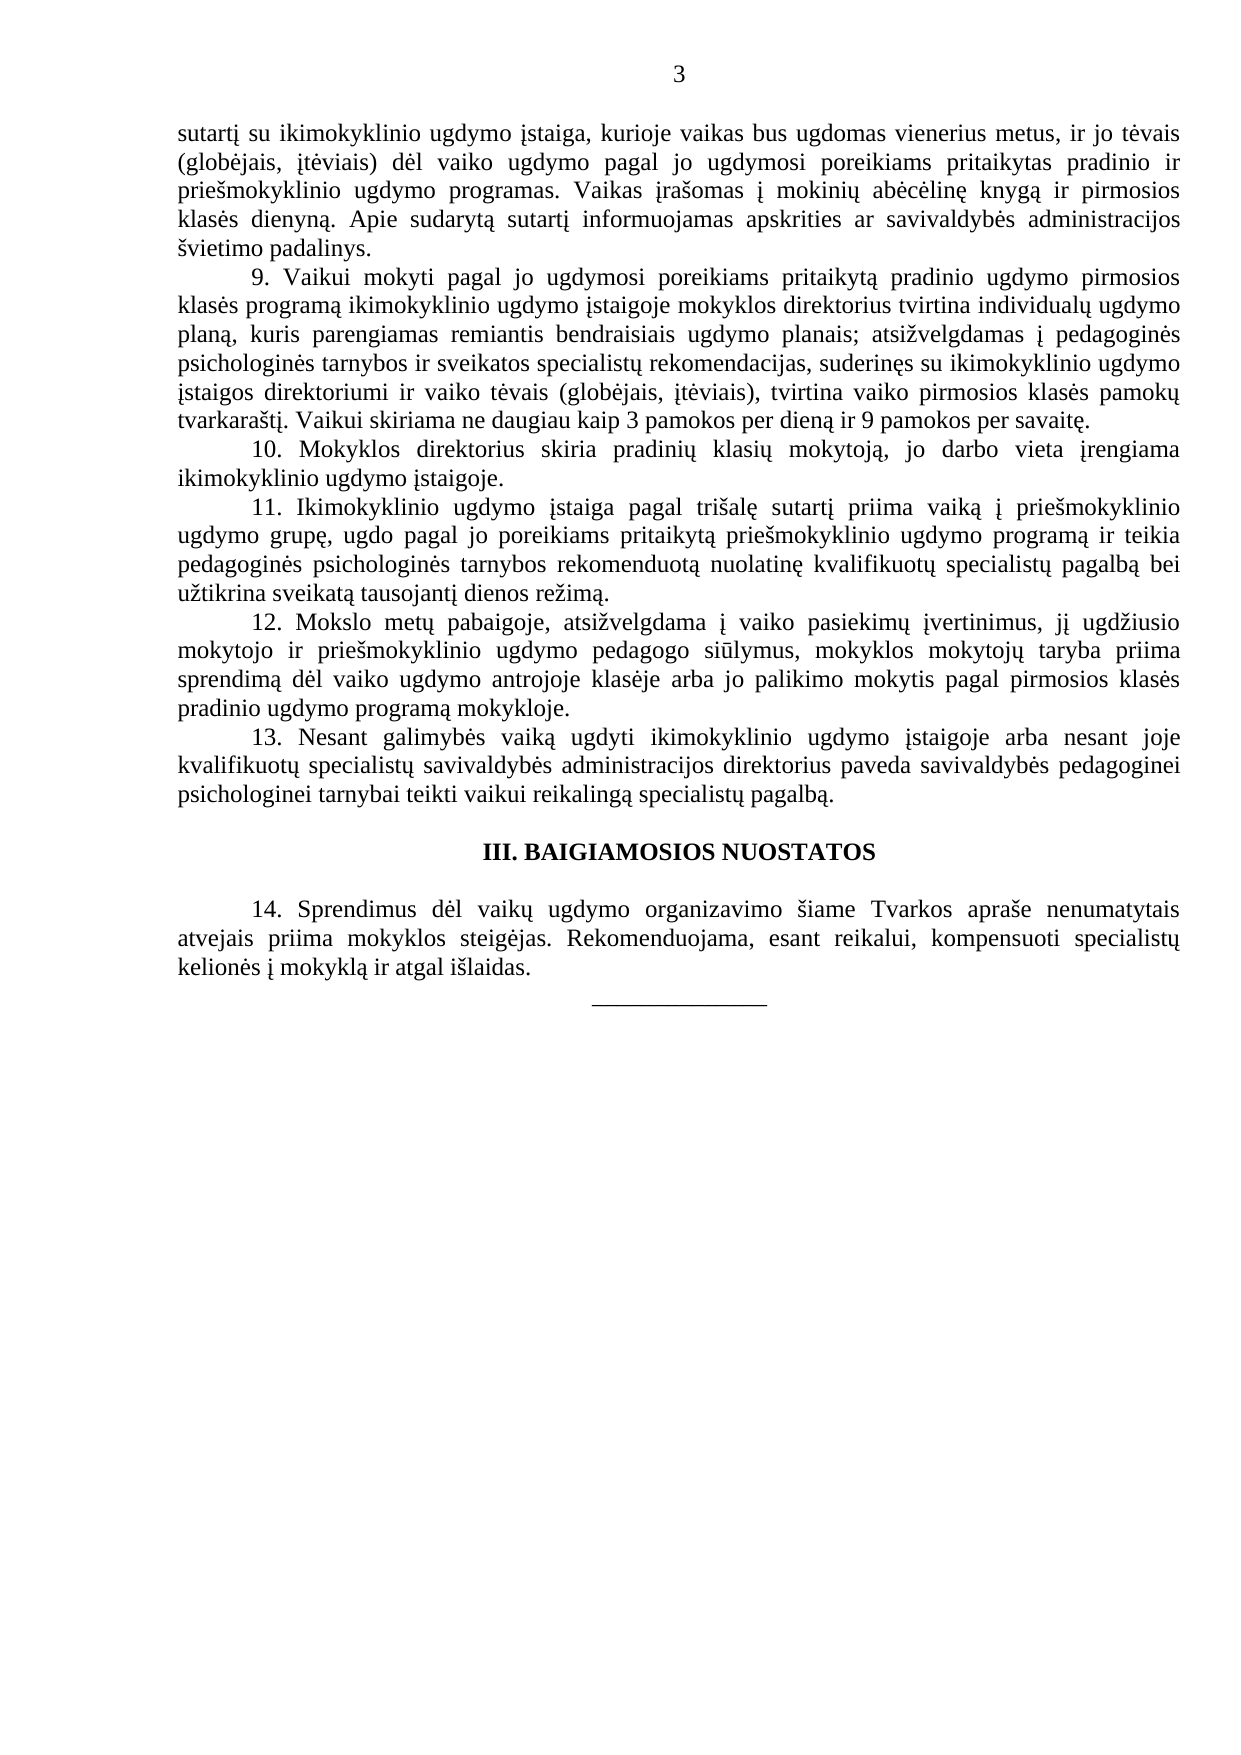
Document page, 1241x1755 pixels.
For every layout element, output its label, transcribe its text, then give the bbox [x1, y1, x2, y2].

text 12. Mokslo metų pabaigoje, atsižvelgdama į vaiko pasiekimų įvertinimus, jį ugdžiusio mokytojo ir priešmokyklinio ugdymo pedagogo siūlymus, mokyklos mokytojų taryba priima sprendimą dėl vaiko ugdymo antrojoje klasėje arba jo palikimo mokytis pagal pirmosios klasės pradinio ugdymo programą mokykloje. [177, 607, 1181, 722]
text 11. Ikimokyklinio ugdymo įstaiga pagal trišalę sutartį priima vaiką į priešmokyklinio ugdymo grupę, ugdo pagal jo poreikiams pritaikytą priešmokyklinio ugdymo programą ir teikia pedagoginės psichologinės tarnybos rekomenduotą nuolatinę kvalifikuotų specialistų pagalbą bei užtikrina sveikatą tausojantį dienos režimą. [177, 492, 1181, 607]
text 14. Sprendimus dėl vaikų ugdymo organizavimo šiame Tvarkos apraše nenumatytais atvejais priima mokyklos steigėjas. Rekomenduojama, esant reikalui, kompensuoti specialistų kelionės į mokyklą ir atgal išlaidas. [177, 894, 1181, 981]
text sutartį su ikimokyklinio ugdymo įstaiga, kurioje vaikas bus ugdomas vienerius metus, ir jo tėvais (globėjais, įtėviais) dėl vaiko ugdymo pagal jo ugdymosi poreikiams pritaikytas pradinio ir priešmokyklinio ugdymo programas. Vaikas įrašomas į mokinių abėcėlinę knygą ir pirmosios klasės dienyną. Apie sudarytą sutartį informuojamas apskrities ar savivaldybės administracijos švietimo padalinys. [177, 118, 1181, 262]
text 13. Nesant galimybės vaiką ugdyti ikimokyklinio ugdymo įstaigoje arba nesant joje kvalifikuotų specialistų savivaldybės administracijos direktorius paveda savivaldybės pedagoginei psichologinei tarnybai teikti vaikui reikalingą specialistų pagalbą. [177, 722, 1181, 808]
text ______________ [177, 981, 1181, 1009]
text 9. Vaikui mokyti pagal jo ugdymosi poreikiams pritaikytą pradinio ugdymo pirmosios klasės programą ikimokyklinio ugdymo įstaigoje mokyklos direktorius tvirtina individualų ugdymo planą, kuris parengiamas remiantis bendraisiais ugdymo planais; atsižvelgdamas į pedagoginės psichologinės tarnybos ir sveikatos specialistų rekomendacijas, suderinęs su ikimokyklinio ugdymo įstaigos direktoriumi ir vaiko tėvais (globėjais, įtėviais), tvirtina vaiko pirmosios klasės pamokų tvarkaraštį. Vaikui skiriama ne daugiau kaip 3 pamokos per dieną ir 9 pamokos per savaitę. [177, 262, 1181, 434]
text III. BAIGIAMOSIOS NUOSTATOS [177, 837, 1181, 866]
text 10. Mokyklos direktorius skiria pradinių klasių mokytoją, jo darbo vieta įrengiama ikimokyklinio ugdymo įstaigoje. [177, 434, 1181, 492]
